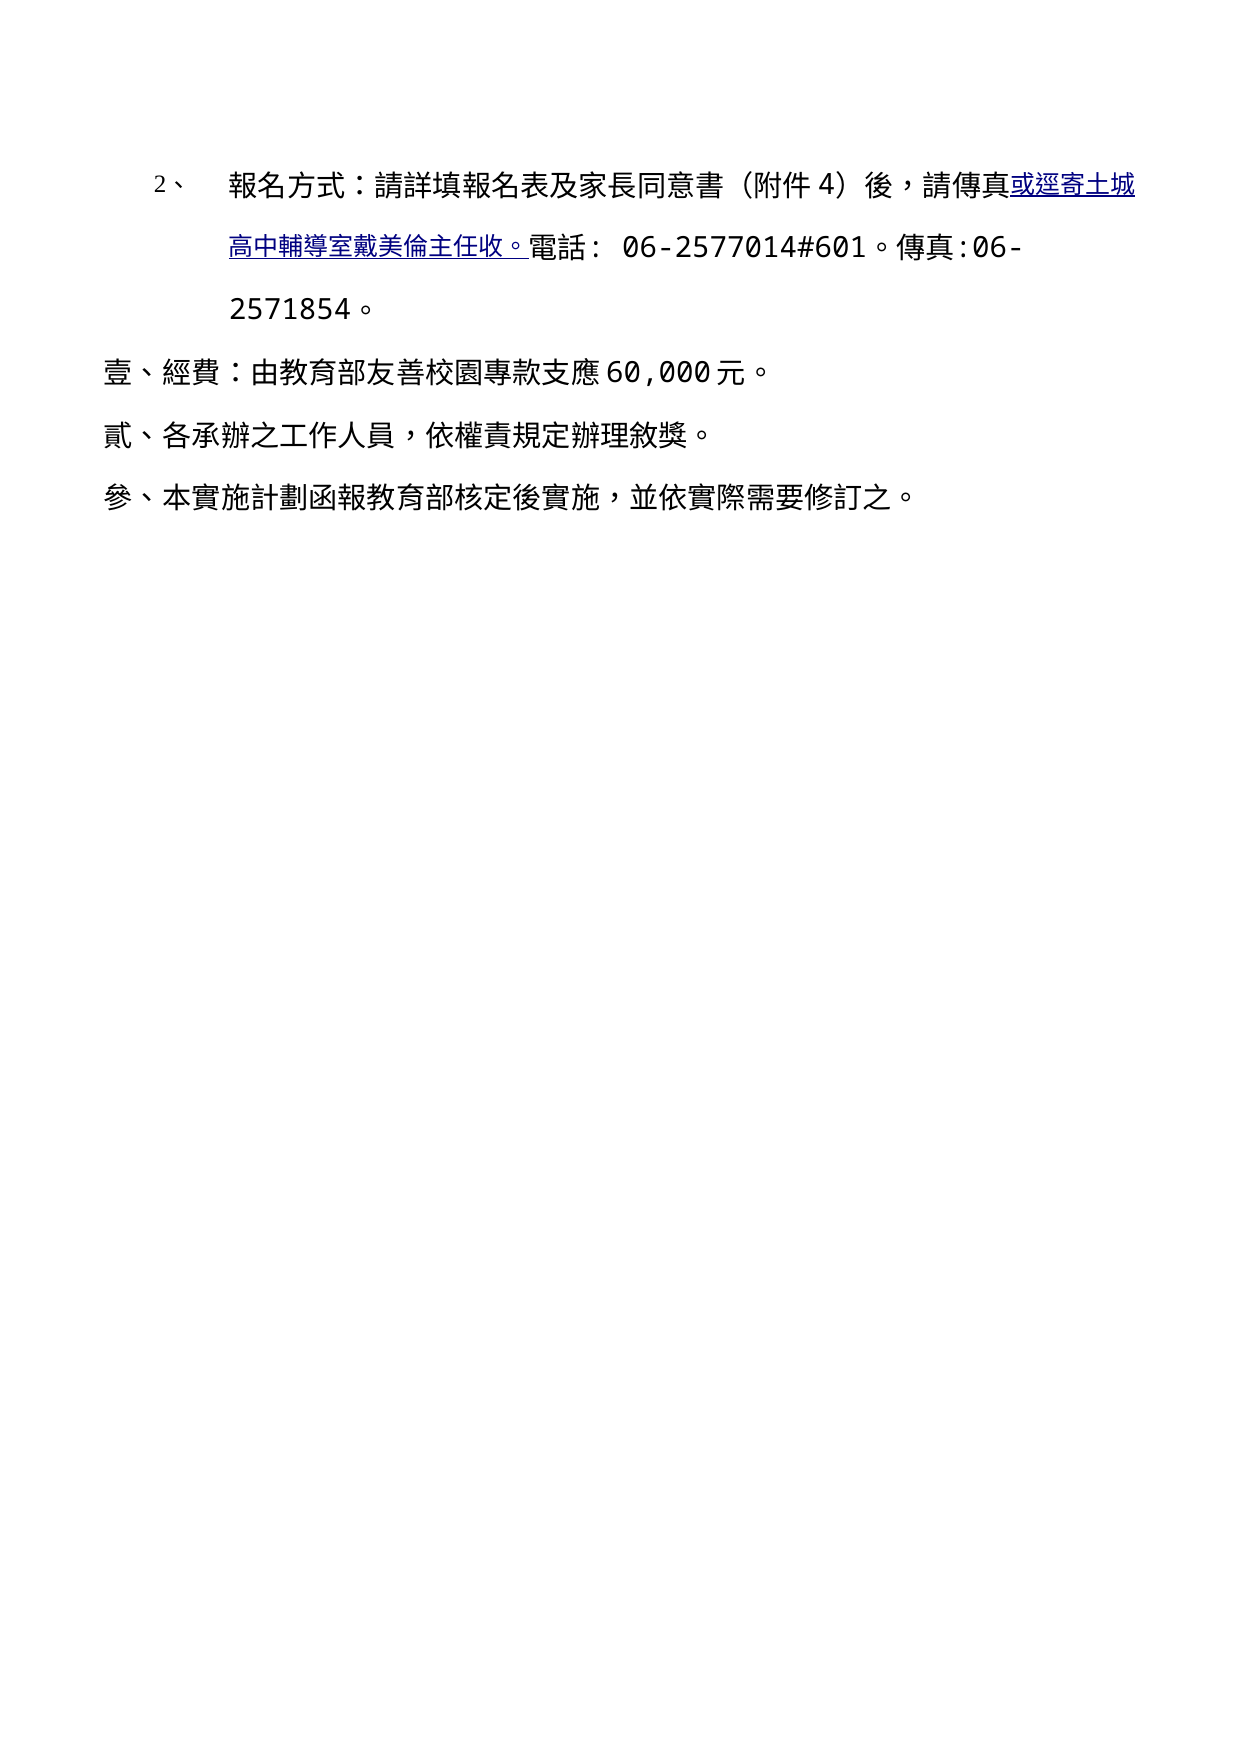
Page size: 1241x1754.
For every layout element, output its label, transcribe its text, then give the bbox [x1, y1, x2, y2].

list 本實施計劃函報教育部核定後實施，並依實際需要修訂之。 [103, 454, 1137, 517]
list 報名方式：請詳填報名表及家長同意書（附件4）後，請傳真或逕寄土城高中輔導室戴美倫主任收。電話: 06-2577014#601。傳真:06-2571854。 [153, 142, 1137, 329]
list 各承辦之工作人員，依權責規定辦理敘獎。 [103, 392, 1137, 454]
list 經費：由教育部友善校園專款支應60,000元。 [103, 329, 1137, 392]
